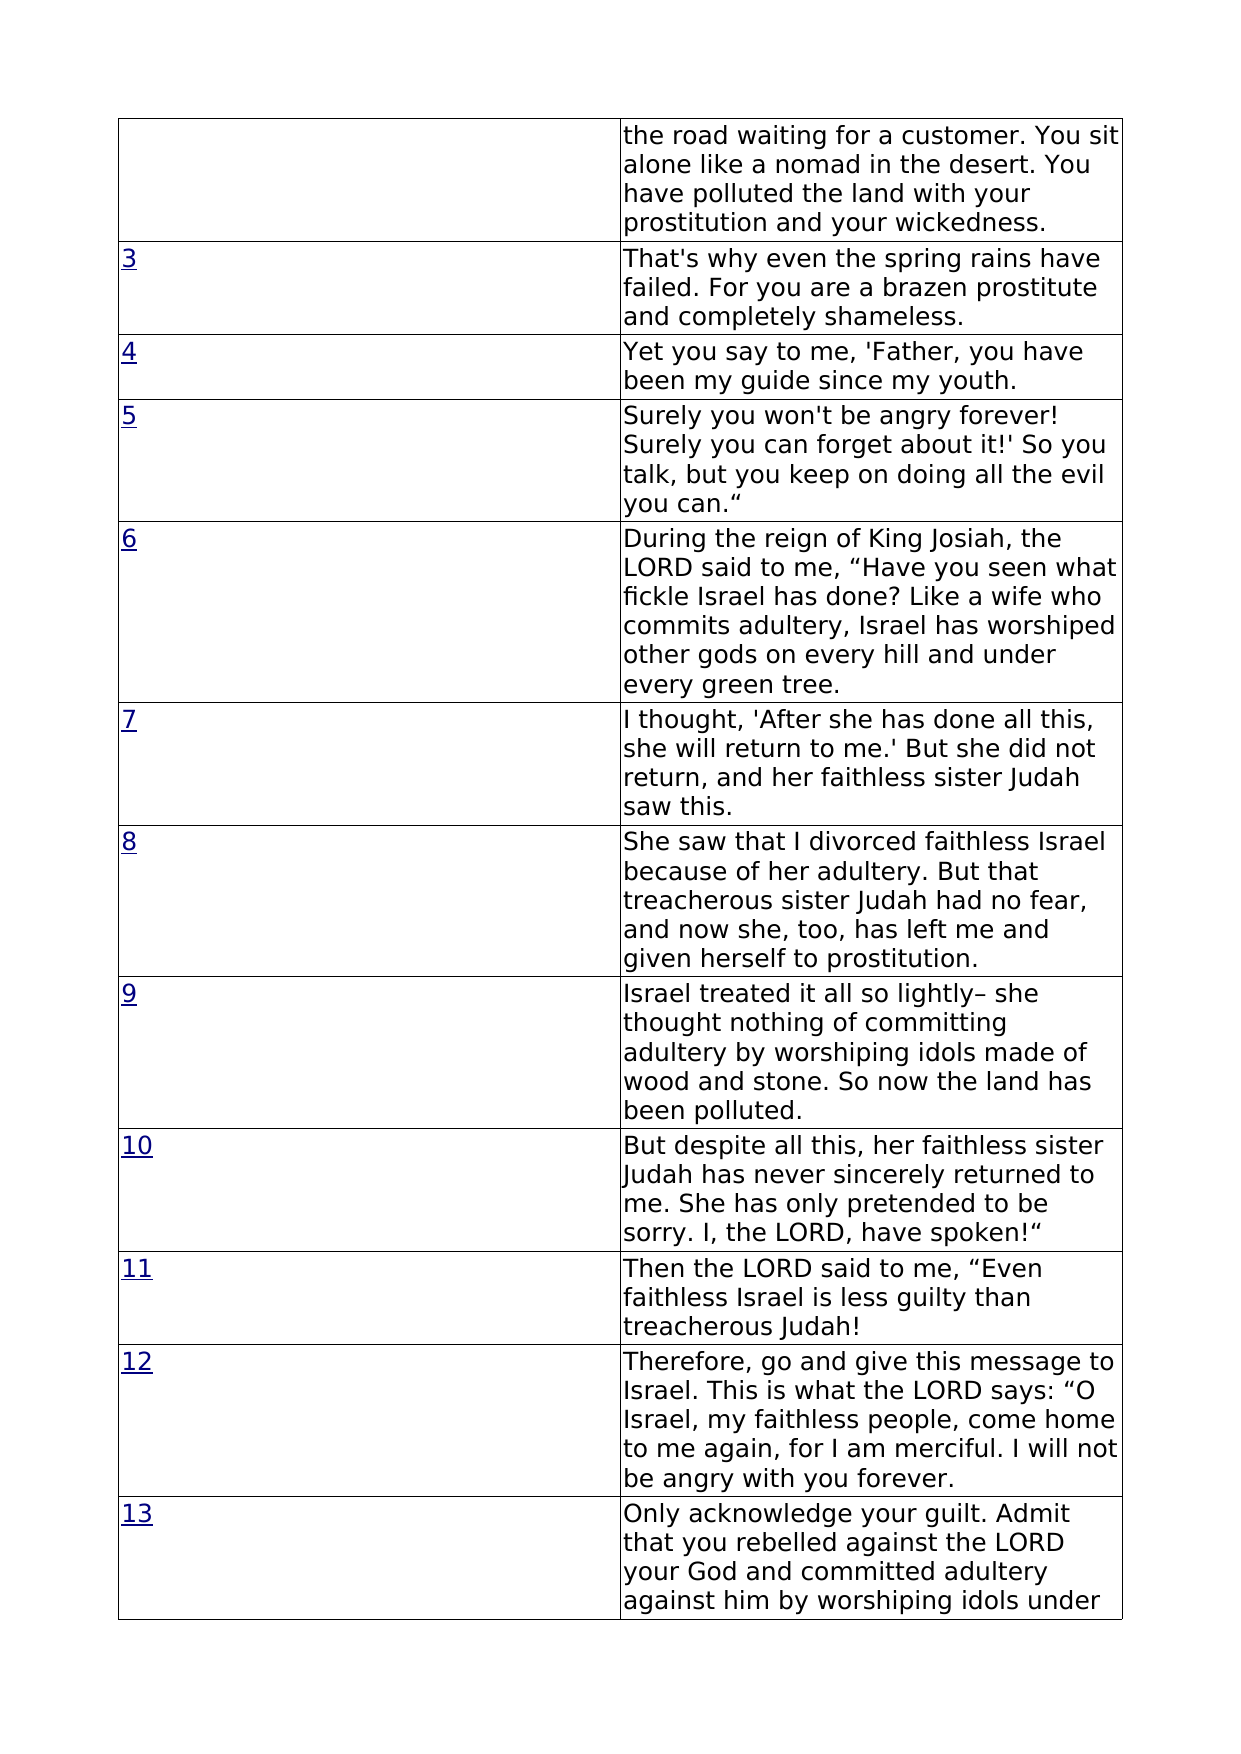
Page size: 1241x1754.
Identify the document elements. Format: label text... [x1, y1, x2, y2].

table_cell 13 [119, 1497, 620, 1618]
table_cell 10 [119, 1129, 620, 1251]
table_cell 8 [119, 826, 620, 976]
table_cell 9 [119, 977, 620, 1128]
table_cell I thought, 'After she has done all this, she will return to me.' But she did not return, and her faithless sister Judah saw this. [621, 703, 1122, 824]
table_cell Israel treated it all so lightly– she thought nothing of committing adultery by worshiping idols made of wood and stone. So now the land has been polluted. [621, 977, 1122, 1128]
table_cell Yet you say to me, 'Father, you have been my guide since my youth. [621, 335, 1122, 398]
table_cell Only acknowledge your guilt. Admit that you rebelled against the LORD your God and committed adultery against him by worshiping idols under [621, 1497, 1122, 1618]
table_cell Surely you won't be angry forever! Surely you can forget about it!' So you talk, but you keep on doing all the evil you can.“ [621, 400, 1122, 521]
table_cell But despite all this, her faithless sister Judah has never sincerely returned to me. She has only pretended to be sorry. I, the LORD, have spoken!“ [621, 1129, 1122, 1251]
table_cell the road waiting for a customer. You sit alone like a nomad in the desert. You have polluted the land with your prostitution and your wickedness. [621, 119, 1122, 241]
table_cell 7 [119, 703, 620, 824]
table_cell That's why even the spring rains have failed. For you are a brazen prostitute and completely shameless. [621, 242, 1122, 334]
table_cell 4 [119, 335, 620, 398]
table_cell She saw that I divorced faithless Israel because of her adultery. But that treacherous sister Judah had no fear, and now she, too, has left me and given herself to prostitution. [621, 826, 1122, 976]
table_cell Therefore, go and give this message to Israel. This is what the LORD says: “O Israel, my faithless people, come home to me again, for I am merciful. I will not be angry with you forever. [621, 1345, 1122, 1496]
table_cell During the reign of King Josiah, the LORD said to me, “Have you seen what fickle Israel has done? Like a wife who commits adultery, Israel has worshiped other gods on every hill and under every green tree. [621, 522, 1122, 702]
table_cell Then the LORD said to me, “Even faithless Israel is less guilty than treacherous Judah! [621, 1252, 1122, 1344]
table_cell 6 [119, 522, 620, 702]
table_cell [119, 119, 620, 241]
table_cell 5 [119, 400, 620, 521]
table_cell 3 [119, 242, 620, 334]
table_cell 12 [119, 1345, 620, 1496]
table_cell 11 [119, 1252, 620, 1344]
